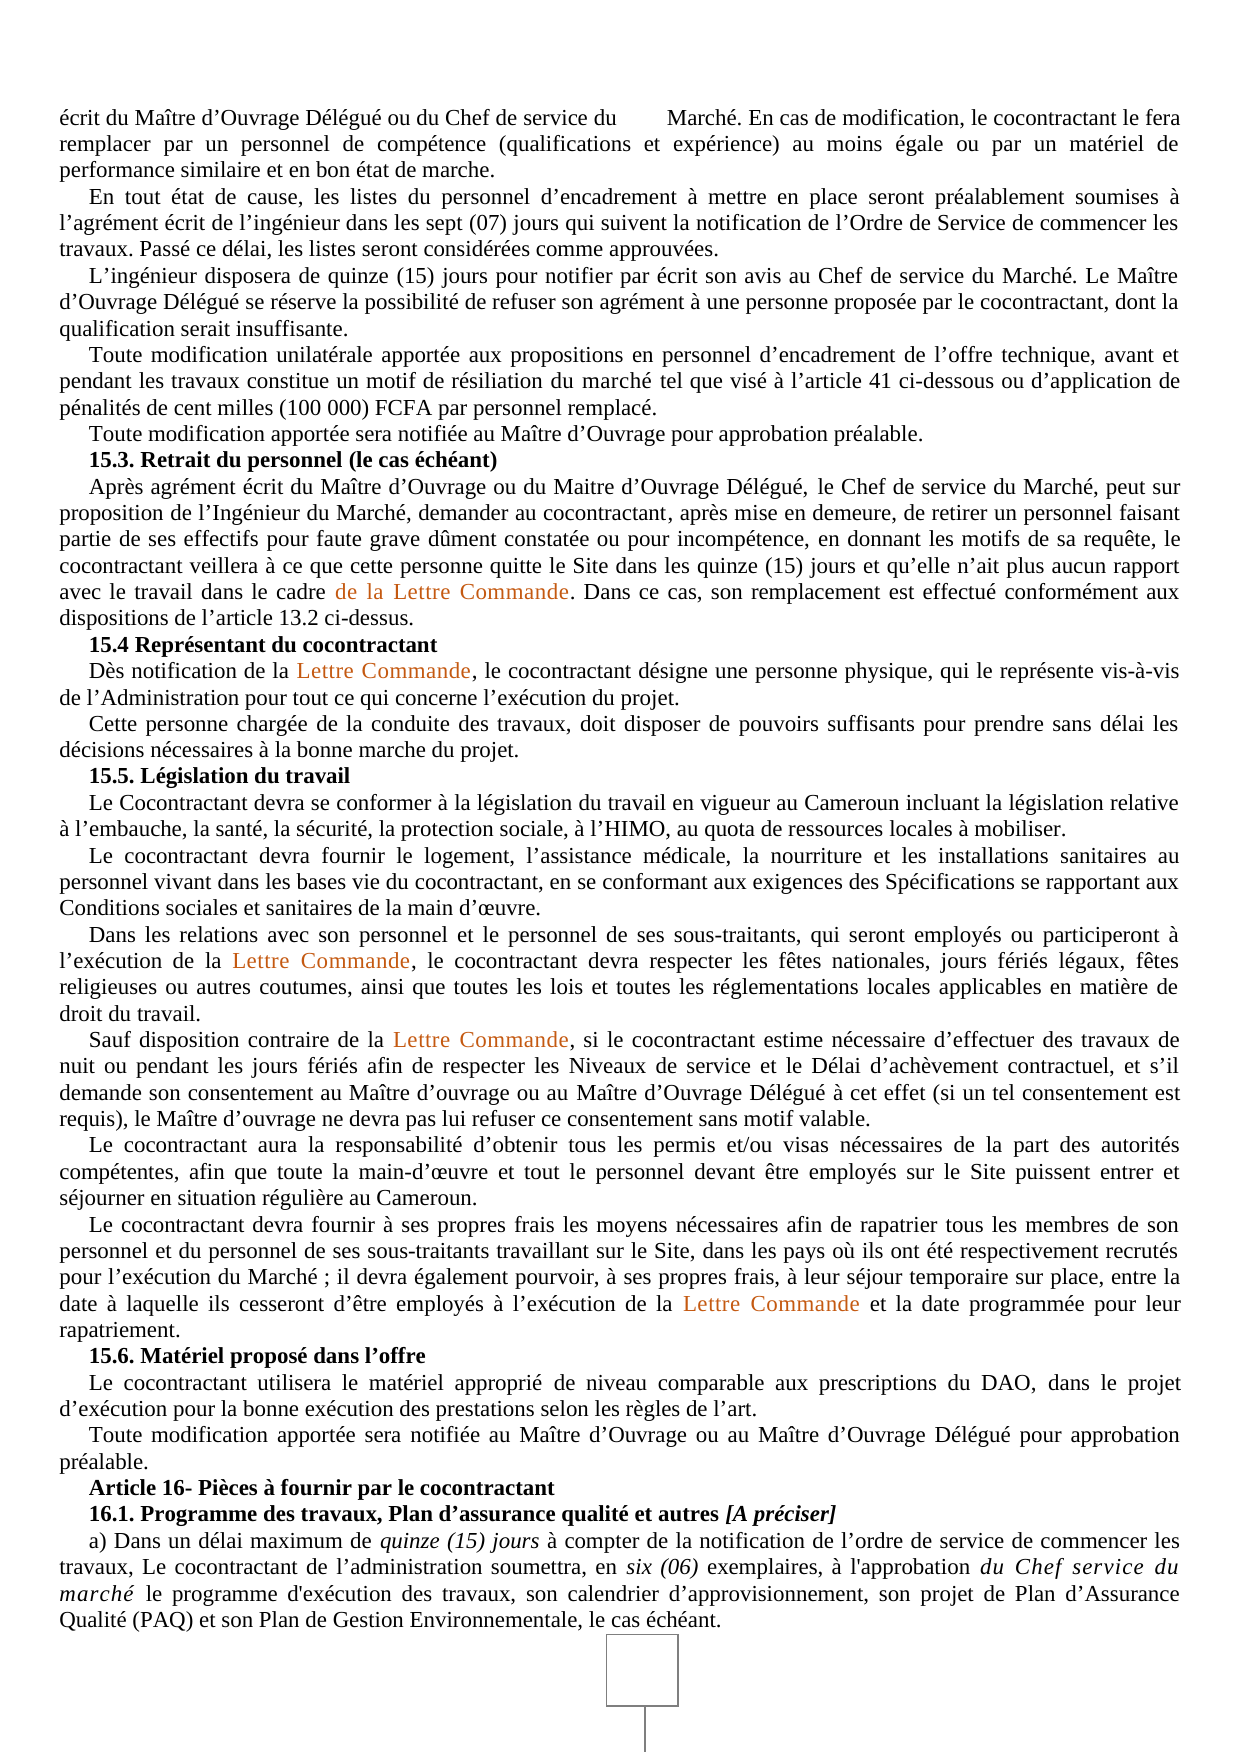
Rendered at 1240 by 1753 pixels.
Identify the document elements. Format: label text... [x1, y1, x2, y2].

text a) Dans un délai maximum de quinze (15) jours à compter de la notification de l’ordre de service de commencer les travaux, Le cocontractant de l’administration soumettra, en six (06) exemplaires, à l'approbation du Chef service du marché le programme d'exécution des travaux, son calendrier d’approvisionnement, son projet de Plan d’Assurance Qualité (PAQ) et son Plan de Gestion Environnementale, le cas échéant. [59, 1527, 1181, 1632]
text 15.6. Matériel proposé dans l’offre [59, 1342, 1181, 1369]
text 16.1. Programme des travaux, Plan d’assurance qualité et autres [A préciser] [59, 1501, 1181, 1527]
text Le Cocontractant devra se conformer à la législation du travail en vigueur au Cameroun incluant la législation relative à l’embauche, la santé, la sécurité, la protection sociale, à l’HIMO, au quota de ressources locales à mobiliser. [59, 789, 1181, 842]
text Toute modification unilatérale apportée aux propositions en personnel d’encadrement de l’offre technique, avant et pendant les travaux constitue un motif de résiliation du marché tel que visé à l’article 41 ci-dessous ou d’application de pénalités de cent milles (100 000) FCFA par personnel remplacé. [59, 341, 1181, 420]
text écrit du Maître d’Ouvrage Délégué ou du Chef de service du Marché. En cas de modification, le cocontractant le fera remplacer par un personnel de compétence (qualifications et expérience) au moins égale ou par un matériel de performance similaire et en bon état de marche. [59, 104, 1181, 183]
text Dans les relations avec son personnel et le personnel de ses sous-traitants, qui seront employés ou participeront à l’exécution de la Lettre Commande, le cocontractant devra respecter les fêtes nationales, jours fériés légaux, fêtes religieuses ou autres coutumes, ainsi que toutes les lois et toutes les réglementations locales applicables en matière de droit du travail. [59, 921, 1181, 1026]
text Toute modification apportée sera notifiée au Maître d’Ouvrage ou au Maître d’Ouvrage Délégué pour approbation préalable. [59, 1421, 1181, 1474]
text Le cocontractant aura la responsabilité d’obtenir tous les permis et/ou visas nécessaires de la part des autorités compétentes, afin que toute la main-d’œuvre et tout le personnel devant être employés sur le Site puissent entrer et séjourner en situation régulière au Cameroun. [59, 1132, 1181, 1211]
text Après agrément écrit du Maître d’Ouvrage ou du Maitre d’Ouvrage Délégué, le Chef de service du Marché, peut sur proposition de l’Ingénieur du Marché, demander au cocontractant, après mise en demeure, de retirer un personnel faisant partie de ses effectifs pour faute grave dûment constatée ou pour incompétence, en donnant les motifs de sa requête, le cocontractant veillera à ce que cette personne quitte le Site dans les quinze (15) jours et qu’elle n’ait plus aucun rapport avec le travail dans le cadre de la Lettre Commande. Dans ce cas, son remplacement est effectué conformément aux dispositions de l’article 13.2 ci-dessus. [59, 473, 1181, 631]
text 15.5. Législation du travail [59, 763, 1181, 789]
text Toute modification apportée sera notifiée au Maître d’Ouvrage pour approbation préalable. [59, 420, 1181, 446]
text Article 16- Pièces à fournir par le cocontractant [59, 1474, 1181, 1501]
text Le cocontractant devra fournir à ses propres frais les moyens nécessaires afin de rapatrier tous les membres de son personnel et du personnel de ses sous-traitants travaillant sur le Site, dans les pays où ils ont été respectivement recrutés pour l’exécution du Marché ; il devra également pourvoir, à ses propres frais, à leur séjour temporaire sur place, entre la date à laquelle ils cesseront d’être employés à l’exécution de la Lettre Commande et la date programmée pour leur rapatriement. [59, 1211, 1181, 1342]
text L’ingénieur disposera de quinze (15) jours pour notifier par écrit son avis au Chef de service du Marché. Le Maître d’Ouvrage Délégué se réserve la possibilité de refuser son agrément à une personne proposée par le cocontractant, dont la qualification serait insuffisante. [59, 262, 1181, 341]
text 15.3. Retrait du personnel (le cas échéant) [59, 446, 1181, 473]
text Le cocontractant utilisera le matériel approprié de niveau comparable aux prescriptions du DAO, dans le projet d’exécution pour la bonne exécution des prestations selon les règles de l’art. [59, 1369, 1181, 1421]
text Cette personne chargée de la conduite des travaux, doit disposer de pouvoirs suffisants pour prendre sans délai les décisions nécessaires à la bonne marche du projet. [59, 710, 1181, 763]
text Sauf disposition contraire de la Lettre Commande, si le cocontractant estime nécessaire d’effectuer des travaux de nuit ou pendant les jours fériés afin de respecter les Niveaux de service et le Délai d’achèvement contractuel, et s’il demande son consentement au Maître d’ouvrage ou au Maître d’Ouvrage Délégué à cet effet (si un tel consentement est requis), le Maître d’ouvrage ne devra pas lui refuser ce consentement sans motif valable. [59, 1026, 1181, 1132]
text Dès notification de la Lettre Commande, le cocontractant désigne une personne physique, qui le représente vis-à-vis de l’Administration pour tout ce qui concerne l’exécution du projet. [59, 657, 1181, 710]
text En tout état de cause, les listes du personnel d’encadrement à mettre en place seront préalablement soumises à l’agrément écrit de l’ingénieur dans les sept (07) jours qui suivent la notification de l’Ordre de Service de commencer les travaux. Passé ce délai, les listes seront considérées comme approuvées. [59, 183, 1181, 262]
text Le cocontractant devra fournir le logement, l’assistance médicale, la nourriture et les installations sanitaires au personnel vivant dans les bases vie du cocontractant, en se conformant aux exigences des Spécifications se rapportant aux Conditions sociales et sanitaires de la main d’œuvre. [59, 842, 1181, 921]
text 15.4 Représentant du cocontractant [59, 631, 1181, 657]
